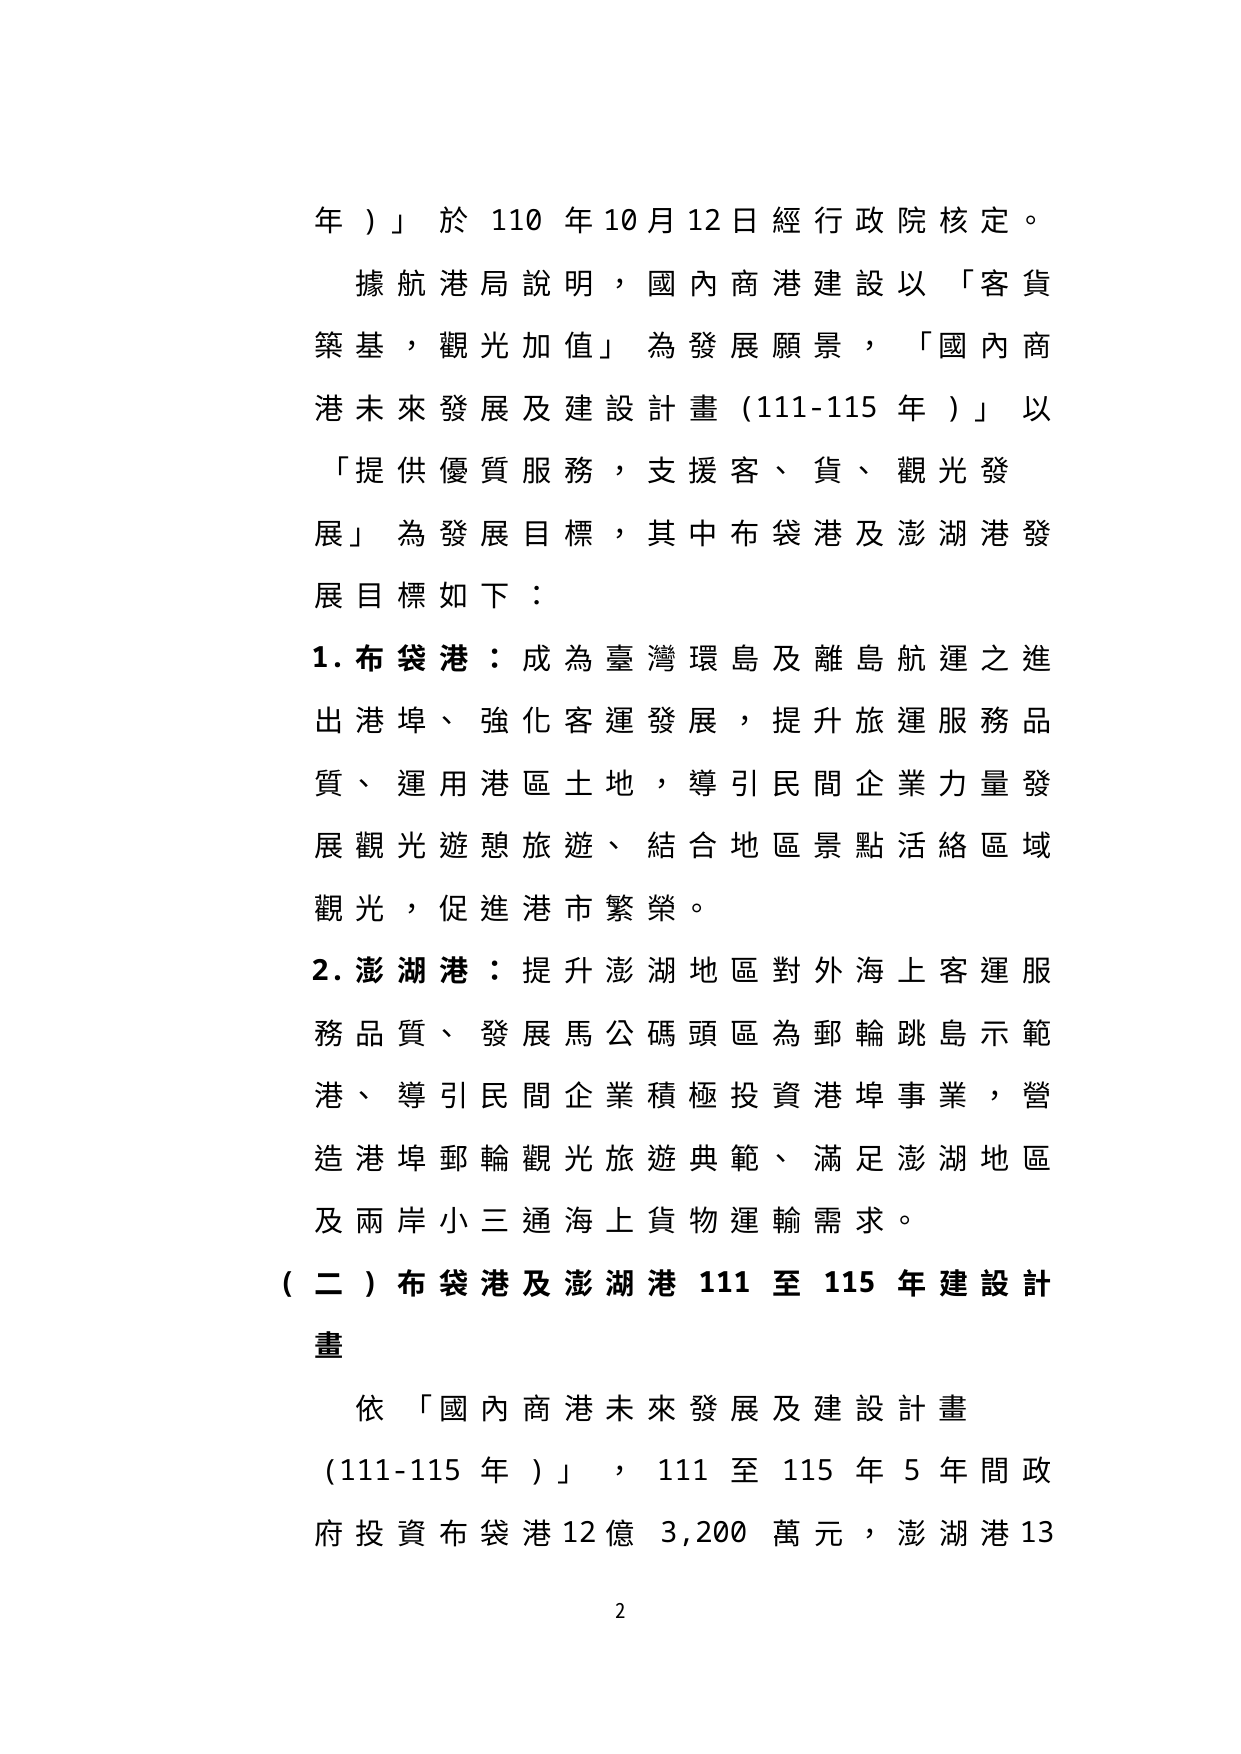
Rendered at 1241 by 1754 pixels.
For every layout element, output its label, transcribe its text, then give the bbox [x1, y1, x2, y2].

text 2.澎湖港：提升澎湖地區對外海上客運服務品質、發展馬公碼頭區為郵輪跳島示範港、導引民間企業積極投資港埠事業，營造港埠郵輪觀光旅遊典範、滿足澎湖地區及兩岸小三通海上貨物運輸需求。 [271, 927, 1058, 1240]
text 年)」於110年10月12日經行政院核定。 [271, 177, 1058, 240]
text 依「國內商港未來發展及建設計畫(111-115年)」，111至115年5年間政府投資布袋港12億3,200萬元，澎湖港13億6,785萬9千元，2港合計25億9,985萬9千元(詳表1)，由航港建設基金負擔。另布袋港專用區招商作業、澎湖港金龍頭觀光服務區招商作業及龍門尖山碼頭區碼頭及倉儲用地招商作業，則開放民間投資。 [271, 1365, 1058, 1552]
text (二)布袋港及澎湖港111至115年建設計畫 [242, 1240, 1058, 1365]
text 據航港局說明，國內商港建設以「客貨築基，觀光加值」為發展願景，「國內商港未來發展及建設計畫(111-115年)」以「提供優質服務，支援客、貨、觀光發展」為發展目標，其中布袋港及澎湖港發展目標如下： [271, 240, 1058, 615]
text 1.布袋港：成為臺灣環島及離島航運之進出港埠、強化客運發展，提升旅運服務品質、運用港區土地，導引民間企業力量發展觀光遊憩旅遊、結合地區景點活絡區域觀光，促進港市繁榮。 [271, 615, 1058, 927]
